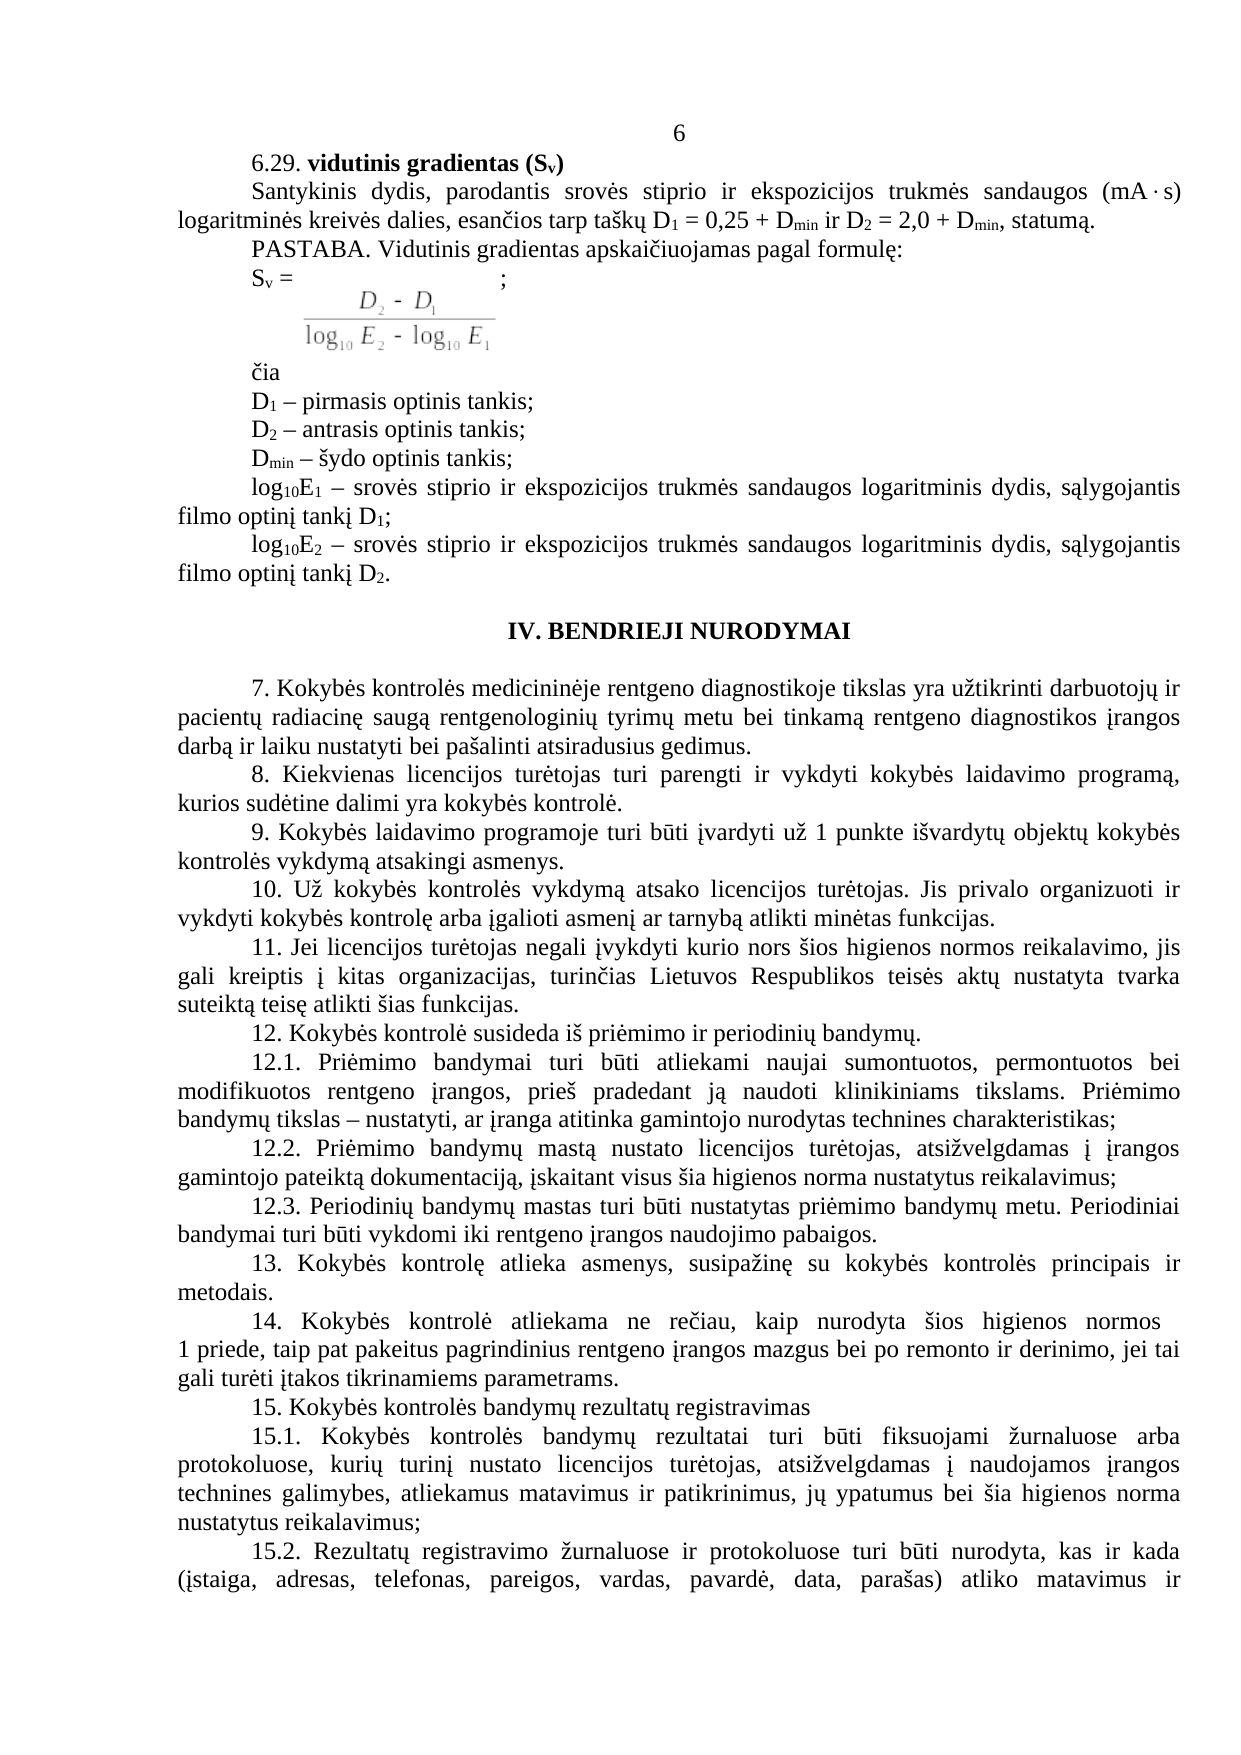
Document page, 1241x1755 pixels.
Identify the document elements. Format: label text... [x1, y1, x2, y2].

text 15.1. Kokybės kontrolės bandymų rezultatai turi būti fiksuojami žurnaluose arba protokoluose, kurių turinį nustato licencijos turėtojas, atsižvelgdamas į naudojamos įrangos technines galimybes, atliekamus matavimus ir patikrinimus, jų ypatumus bei šia higienos norma nustatytus reikalavimus; [177, 1421, 1181, 1536]
text 12.3. Periodinių bandymų mastas turi būti nustatytas priėmimo bandymų metu. Periodiniai bandymai turi būti vykdomi iki rentgeno įrangos naudojimo pabaigos. [177, 1191, 1181, 1248]
text log10E2 – srovės stiprio ir ekspozicijos trukmės sandaugos logaritminis dydis, sąlygojantis filmo optinį tankį D2. [177, 529, 1181, 587]
text čia [177, 357, 1181, 386]
text 6.29. vidutinis gradientas (Sv) [177, 148, 1181, 176]
text log10E1 – srovės stiprio ir ekspozicijos trukmės sandaugos logaritminis dydis, sąlygojantis filmo optinį tankį D1; [177, 472, 1181, 529]
text 11. Jei licencijos turėtojas negali įvykdyti kurio nors šios higienos normos reikalavimo, jis gali kreiptis į kitas organizacijas, turinčias Lietuvos Respublikos teisės aktų nustatyta tvarka suteiktą teisę atlikti šias funkcijas. [177, 932, 1181, 1018]
text D2 – antrasis optinis tankis; [177, 414, 1181, 443]
text Sv = ; [177, 263, 1181, 357]
text 15.2. Rezultatų registravimo žurnaluose ir protokoluose turi būti nurodyta, kas ir kada (įstaiga, adresas, telefonas, pareigos, vardas, pavardė, data, parašas) atliko matavimus ir [177, 1536, 1181, 1593]
text 12.2. Priėmimo bandymų mastą nustato licencijos turėtojas, atsižvelgdamas į įrangos gamintojo pateiktą dokumentaciją, įskaitant visus šia higienos norma nustatytus reikalavimus; [177, 1133, 1181, 1191]
text PASTABA. Vidutinis gradientas apskaičiuojamas pagal formulę: [177, 234, 1181, 263]
text Dmin – šydo optinis tankis; [177, 443, 1181, 472]
text IV. Bendrieji nurodymai [177, 616, 1181, 644]
text 12. Kokybės kontrolė susideda iš priėmimo ir periodinių bandymų. [177, 1018, 1181, 1047]
text 13. Kokybės kontrolę atlieka asmenys, susipažinę su kokybės kontrolės principais ir metodais. [177, 1248, 1181, 1306]
text 8. Kiekvienas licencijos turėtojas turi parengti ir vykdyti kokybės laidavimo programą, kurios sudėtine dalimi yra kokybės kontrolė. [177, 759, 1181, 817]
text 9. Kokybės laidavimo programoje turi būti įvardyti už 1 punkte išvardytų objektų kokybės kontrolės vykdymą atsakingi asmenys. [177, 817, 1181, 874]
text 7. Kokybės kontrolės medicininėje rentgeno diagnostikoje tikslas yra užtikrinti darbuotojų ir pacientų radiacinę saugą rentgenologinių tyrimų metu bei tinkamą rentgeno diagnostikos įrangos darbą ir laiku nustatyti bei pašalinti atsiradusius gedimus. [177, 673, 1181, 759]
text 10. Už kokybės kontrolės vykdymą atsako licencijos turėtojas. Jis privalo organizuoti ir vykdyti kokybės kontrolę arba įgalioti asmenį ar tarnybą atlikti minėtas funkcijas. [177, 874, 1181, 932]
text Santykinis dydis, parodantis srovės stiprio ir ekspozicijos trukmės sandaugos (mA×s) logaritminės kreivės dalies, esančios tarp taškų D1 = 0,25 + Dmin ir D2 = 2,0 + Dmin, statumą. [177, 176, 1181, 234]
text 15. Kokybės kontrolės bandymų rezultatų registravimas [177, 1392, 1181, 1421]
text 14. Kokybės kontrolė atliekama ne rečiau, kaip nurodyta šios higienos normos 1 priede, taip pat pakeitus pagrindinius rentgeno įrangos mazgus bei po remonto ir derinimo, jei tai gali turėti įtakos tikrinamiems parametrams. [177, 1306, 1181, 1392]
text D1 – pirmasis optinis tankis; [177, 386, 1181, 414]
text 12.1. Priėmimo bandymai turi būti atliekami naujai sumontuotos, permontuotos bei modifikuotos rentgeno įrangos, prieš pradedant ją naudoti klinikiniams tikslams. Priėmimo bandymų tikslas – nustatyti, ar įranga atitinka gamintojo nurodytas technines charakteristikas; [177, 1047, 1181, 1133]
